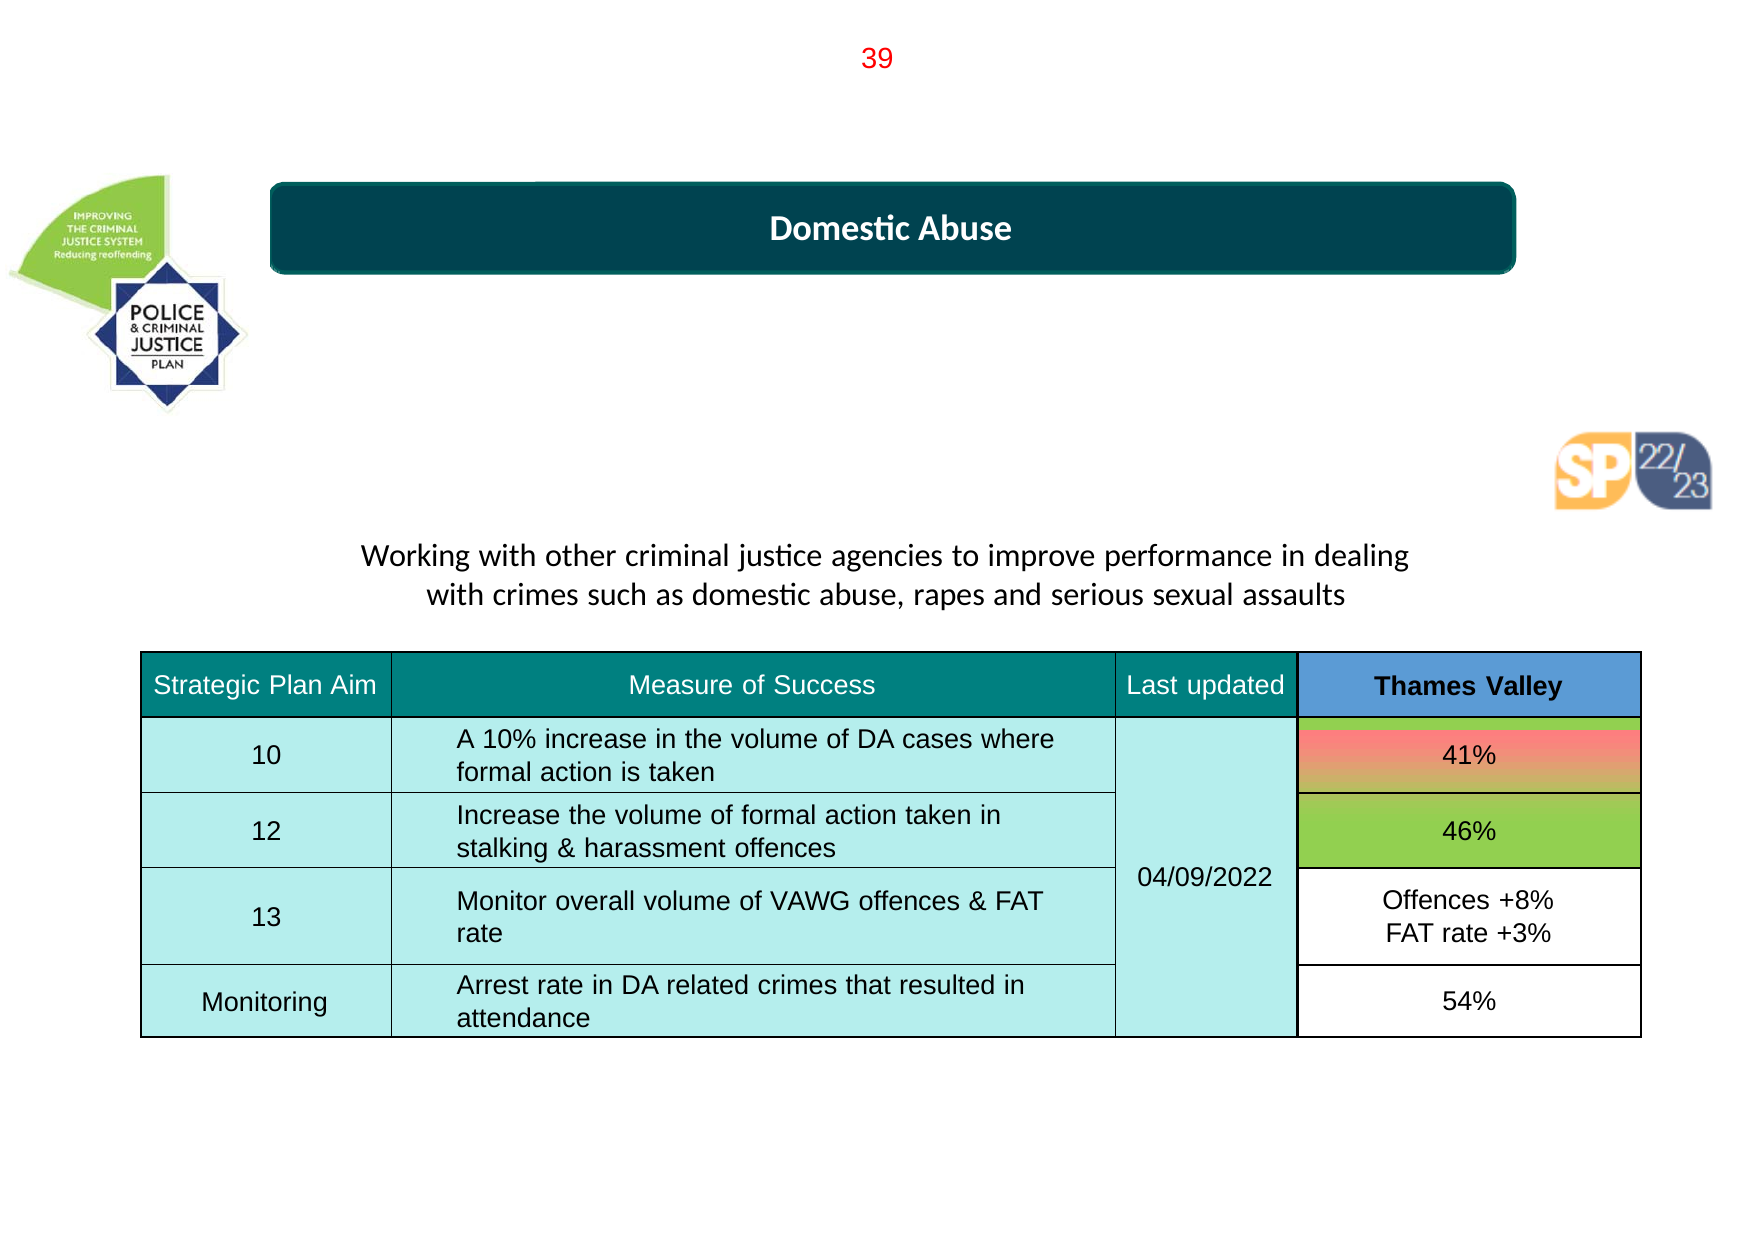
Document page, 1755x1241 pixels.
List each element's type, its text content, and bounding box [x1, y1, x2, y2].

table_header Thames Valley [1299, 653, 1640, 716]
table_cell 41% [1299, 718, 1640, 730]
table_cell Offences +8% FAT rate +3% [1299, 869, 1640, 964]
table_cell Monitor overall volume of VAWG offences & FAT rate [392, 868, 1115, 964]
table_cell Arrest rate in DA related crimes that resulted in attendance [392, 965, 1115, 1036]
table_cell 04/09/2022 [1116, 718, 1296, 1036]
table_cell 10 [142, 718, 391, 792]
table_header Measure of Success [392, 653, 1115, 716]
table_cell Monitoring [142, 965, 391, 1036]
table_cell 12 [142, 793, 391, 867]
table_cell 46% [1299, 828, 1640, 867]
table_cell A 10% increase in the volume of DA cases where formal action is taken [392, 718, 1115, 792]
subtitle Working with other criminal justice agencies to improve performance in dealing with crimes such as domestic abuse, rapes and serious sexual assaults [361, 535, 1463, 614]
table_cell 13 [142, 868, 391, 964]
table_cell Increase the volume of formal action taken in stalking & harassment offences [392, 793, 1115, 867]
table_cell 54% [1299, 966, 1640, 1036]
table_header Strategic Plan Aim [142, 653, 391, 716]
table_header Last updated [1116, 653, 1296, 716]
